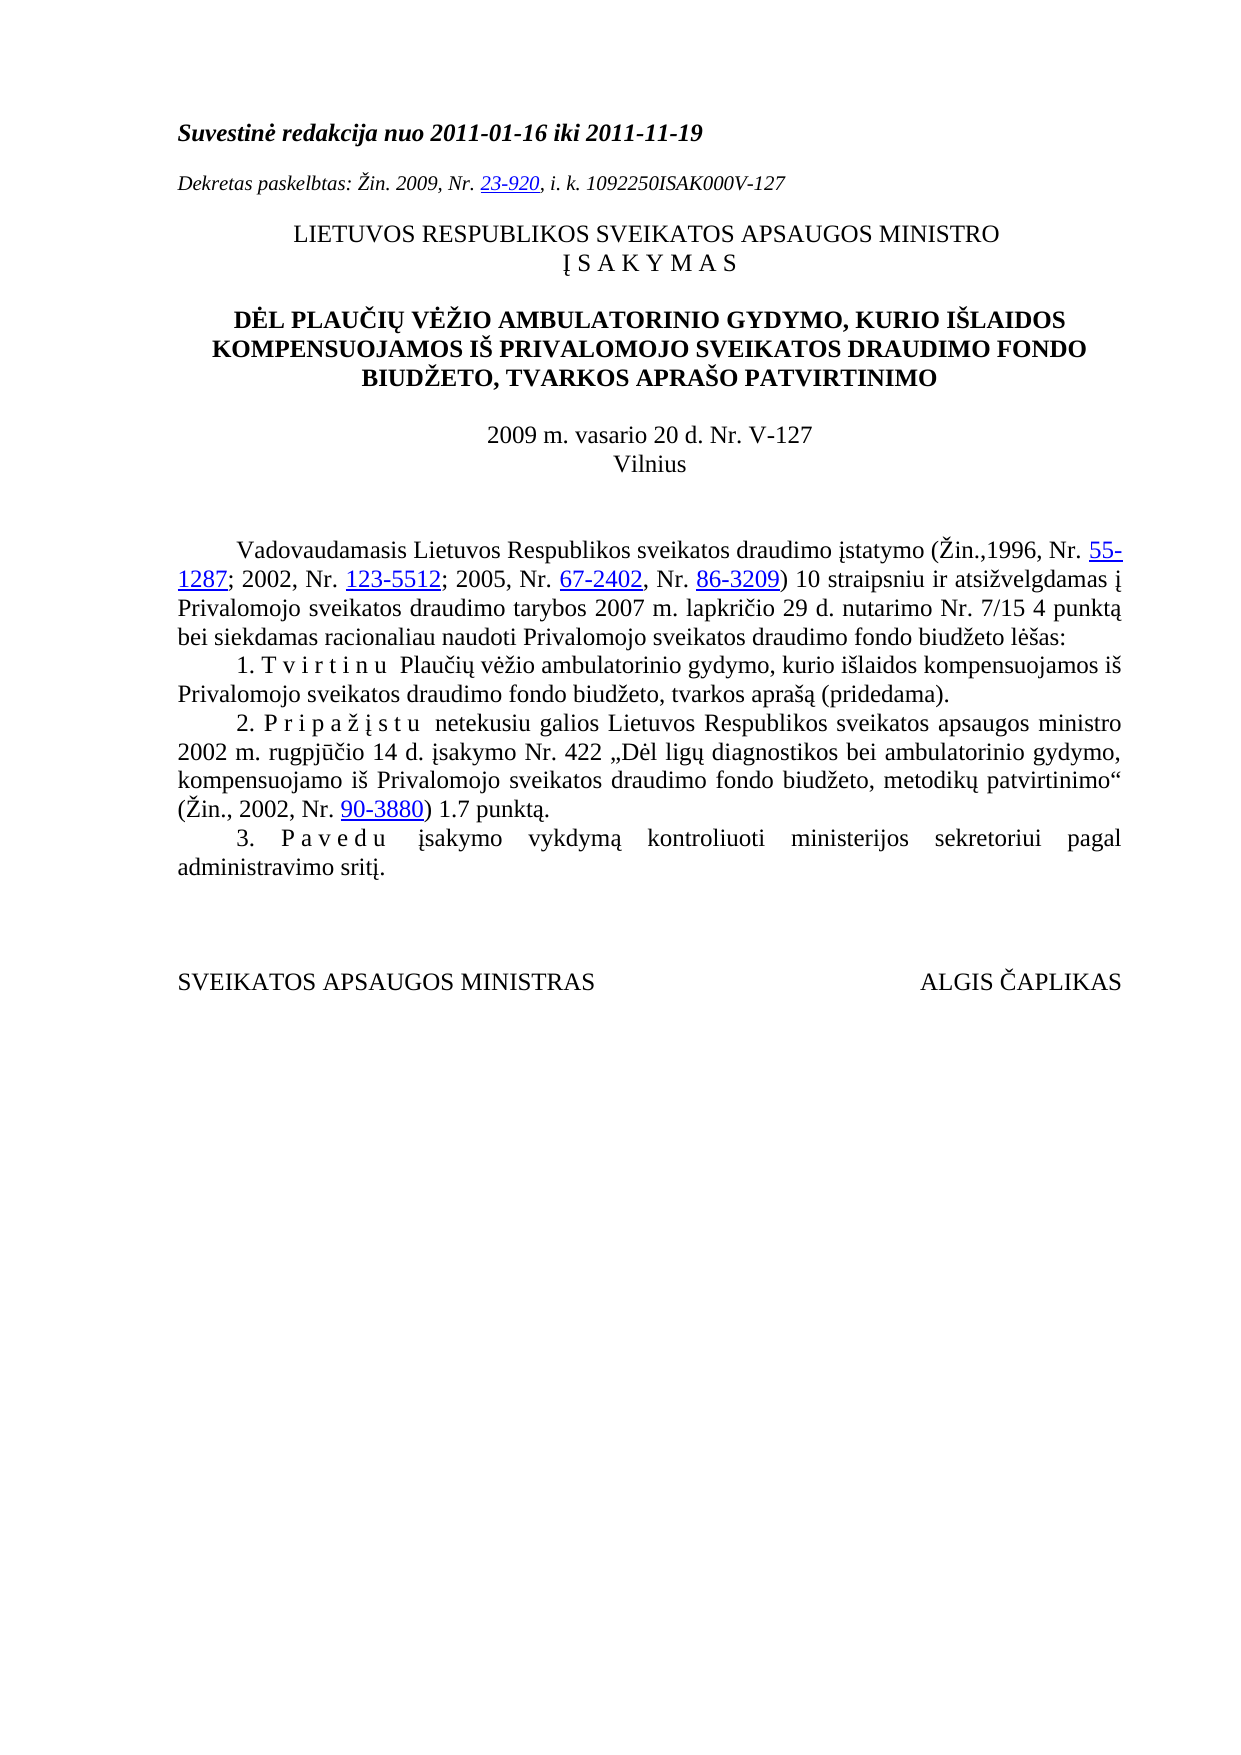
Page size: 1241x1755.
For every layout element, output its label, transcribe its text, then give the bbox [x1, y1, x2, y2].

text 3. Pavedu įsakymo vykdymą kontroliuoti ministerijos sekretoriui pagal administravimo sritį. [177, 823, 1122, 880]
text Suvestinė redakcija nuo 2011-01-16 iki 2011-11-19 [177, 118, 1122, 147]
text DĖL PLAUČIŲ VĖŽIO AMBULATORINIO GYDYMO, KURIO IŠLAIDOS KOMPENSUOJAMOS IŠ PRIVALOMOJO SVEIKATOS DRAUDIMO FONDO BIUDŽETO, TVARKOS APRAŠO PATVIRTINIMO [177, 305, 1122, 392]
text Vadovaudamasis Lietuvos Respublikos sveikatos draudimo įstatymo (Žin.,1996, Nr. 55-1287; 2002, Nr. 123-5512; 2005, Nr. 67-2402, Nr. 86-3209) 10 straipsniu ir atsižvelgdamas į Privalomojo sveikatos draudimo tarybos 2007 m. lapkričio 29 d. nutarimo Nr. 7/15 4 punktą bei siekdamas racionaliau naudoti Privalomojo sveikatos draudimo fondo biudžeto lėšas: [177, 535, 1122, 650]
text 2009 m. vasario 20 d. Nr. V-127 [177, 420, 1122, 449]
text LIETUVOS RESPUBLIKOS SVEIKATOS APSAUGOS MINISTRO [177, 219, 1122, 248]
text 1. Tvirtinu Plaučių vėžio ambulatorinio gydymo, kurio išlaidos kompensuojamos iš Privalomojo sveikatos draudimo fondo biudžeto, tvarkos aprašą (pridedama). [177, 650, 1122, 708]
text SVEIKATOS APSAUGOS MINISTRAS ALGIS ČAPLIKAS [177, 967, 1122, 995]
text Vilnius [177, 449, 1122, 478]
text ĮSAKYMAS [177, 248, 1122, 277]
text Dekretas paskelbtas: Žin. 2009, Nr. 23-920, i. k. 1092250ISAK000V-127 [177, 171, 1122, 195]
text 2. Pripažįstu netekusiu galios Lietuvos Respublikos sveikatos apsaugos ministro 2002 m. rugpjūčio 14 d. įsakymo Nr. 422 „Dėl ligų diagnostikos bei ambulatorinio gydymo, kompensuojamo iš Privalomojo sveikatos draudimo fondo biudžeto, metodikų patvirtinimo“ (Žin., 2002, Nr. 90-3880) 1.7 punktą. [177, 708, 1122, 823]
